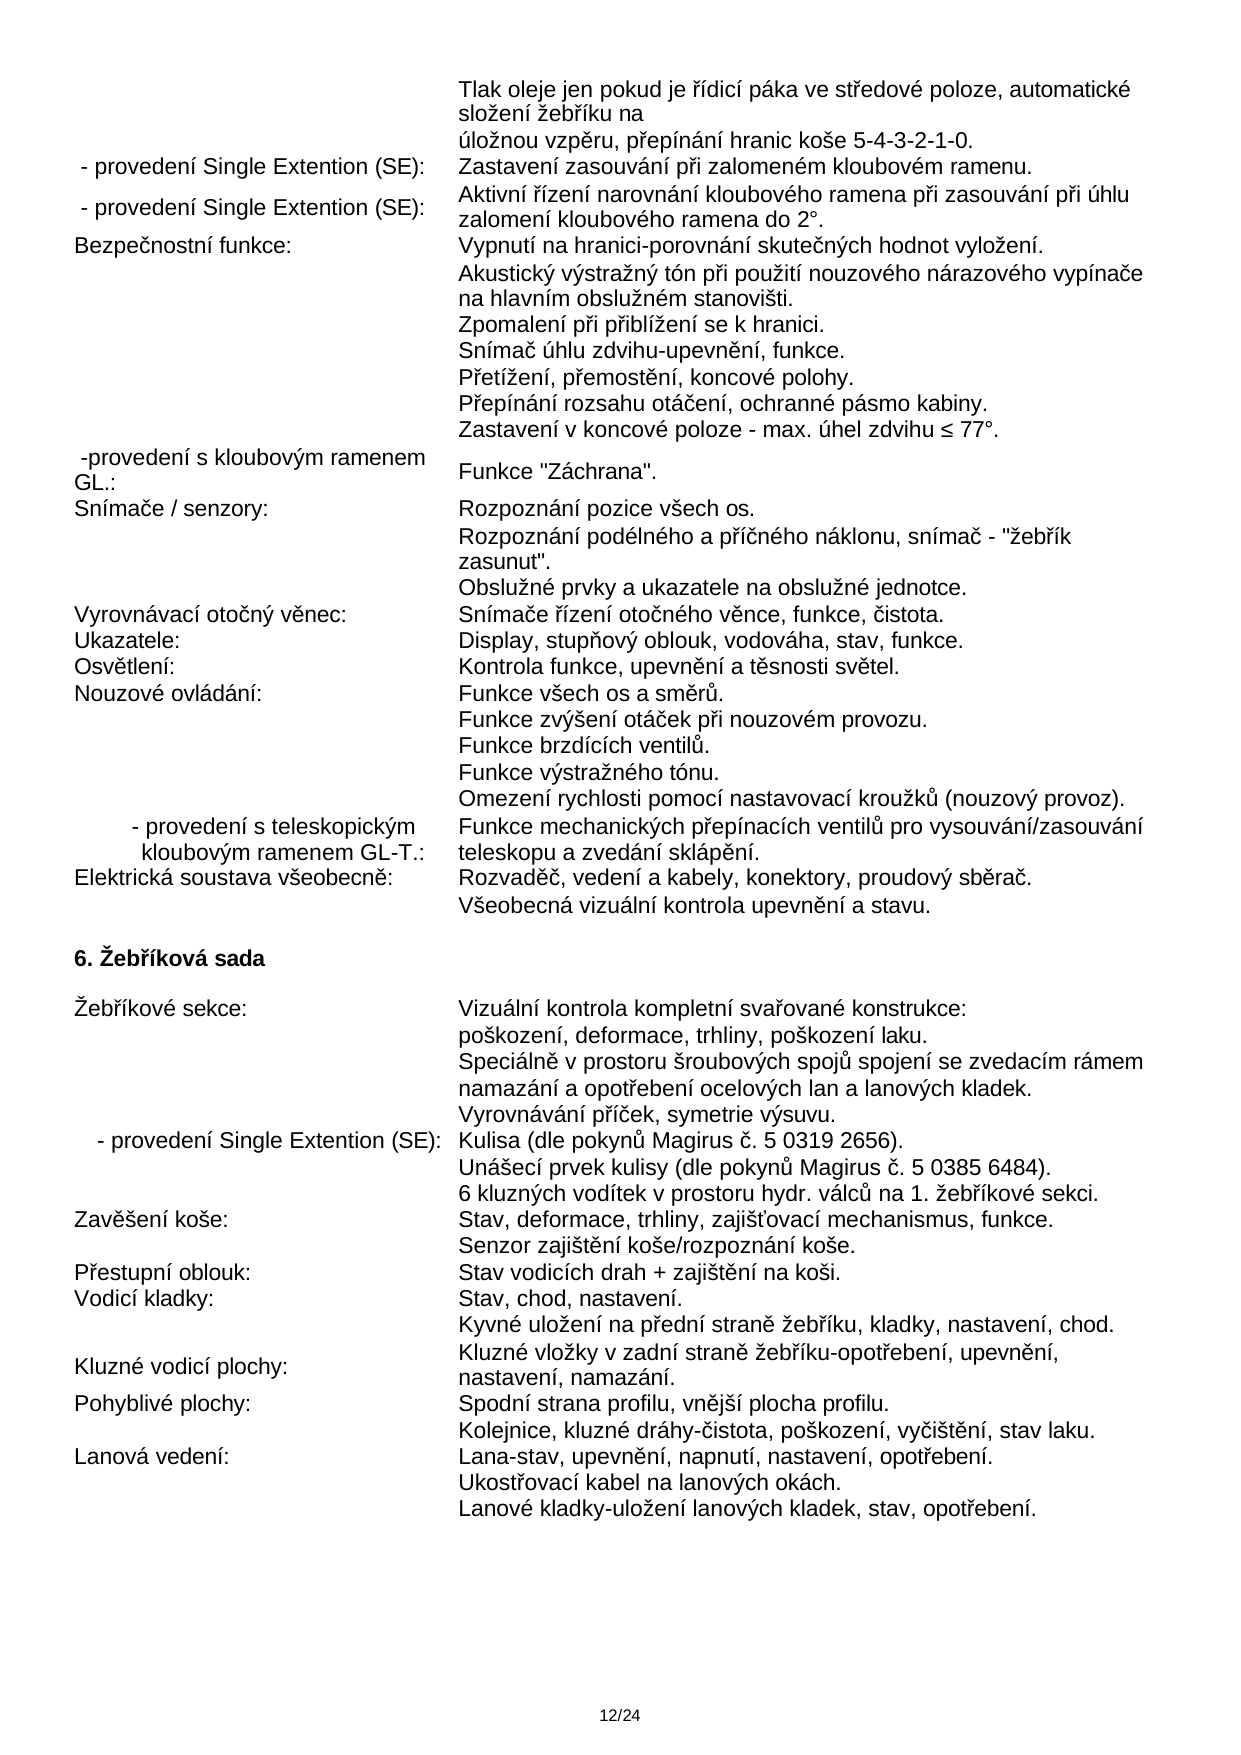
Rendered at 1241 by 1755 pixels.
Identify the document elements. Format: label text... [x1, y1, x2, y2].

table_cell Vyrovnávání příček, symetrie výsuvu. [451, 1103, 1150, 1129]
table_cell Funkce všech os a směrů. [451, 682, 1150, 708]
table_cell Rozvaděč, vedení a kabely, konektory, proudový sběrač. [451, 866, 1150, 892]
table_cell [69, 419, 451, 445]
table_cell Kluzné vodicí plochy: [69, 1340, 451, 1392]
table_cell Unášecí prvek kulisy (dle pokynů Magirus č. 5 0385 6484). [451, 1156, 1150, 1182]
table_cell 6 kluzných vodítek v prostoru hydr. válců na 1. žebříkové sekci. [451, 1182, 1150, 1208]
table_cell Elektrická soustava všeobecně: [69, 866, 451, 892]
table_cell Obslužné prvky a ukazatele na obslužné jednotce. [451, 576, 1150, 603]
table_cell [69, 1050, 451, 1077]
table_cell Funkce brzdících ventilů. [451, 734, 1150, 761]
table_cell [69, 1498, 451, 1524]
table_cell Snímače řízení otočného věnce, funkce, čistota. [451, 603, 1150, 629]
table_cell Přetížení, přemostění, koncové polohy. [451, 366, 1150, 392]
table_cell Funkce "Záchrana". [451, 445, 1150, 497]
table_cell Snímače / senzory: [69, 498, 451, 524]
table_cell Kluzné vložky v zadní straně žebříku-opotřebení, upevnění, nastavení, namazání. [451, 1340, 1150, 1392]
table_cell [69, 1472, 451, 1498]
table_cell [69, 1419, 451, 1445]
table_cell [69, 734, 451, 761]
table_cell [69, 339, 451, 366]
table_cell - provedení Single Extention (SE): [69, 182, 451, 234]
table_cell Kyvné uložení na přední straně žebříku, kladky, nastavení, chod. [451, 1314, 1150, 1340]
table_cell Funkce výstražného tónu. [451, 761, 1150, 787]
table_cell Pohyblivé plochy: [69, 1393, 451, 1419]
table_header Tlak oleje jen pokud je řídicí páka ve středové poloze, automatické složení žebříku na [451, 76, 1150, 129]
table_cell Snímač úhlu zdvihu-upevnění, funkce. [451, 339, 1150, 366]
table_cell [69, 1156, 451, 1182]
table_cell [69, 524, 451, 576]
table_cell -provedení s kloubovým ramenem GL.: [69, 445, 451, 497]
table_cell Funkce mechanických přepínacích ventilů pro vysouvání/zasouvání teleskopu a zvedání sklápění. [451, 813, 1150, 866]
table_cell [69, 129, 451, 155]
table_cell Zavěšení koše: [69, 1208, 451, 1234]
table_cell Osvětlení: [69, 655, 451, 682]
table_cell Vizuální kontrola kompletní svařované konstrukce: [451, 985, 1150, 1024]
table_cell [69, 1182, 451, 1208]
table_cell [69, 708, 451, 734]
table_cell namazání a opotřebení ocelových lan a lanových kladek. [451, 1077, 1150, 1103]
table_cell Ukazatele: [69, 629, 451, 655]
table_cell Nouzové ovládání: [69, 682, 451, 708]
table_header [69, 76, 451, 129]
table_cell Vypnutí na hranici-porovnání skutečných hodnot vyložení. [451, 234, 1150, 261]
table_cell [69, 761, 451, 787]
table_cell Stav vodicích drah + zajištění na koši. [451, 1261, 1150, 1287]
table_cell Aktivní řízení narovnání kloubového ramena při zasouvání při úhlu zalomení kloubového ramena do 2°. [451, 182, 1150, 234]
table_cell Ukostřovací kabel na lanových okách. [451, 1472, 1150, 1498]
table_cell [69, 787, 451, 813]
table_cell Display, stupňový oblouk, vodováha, stav, funkce. [451, 629, 1150, 655]
table_cell [69, 892, 451, 932]
table_cell Kulisa (dle pokynů Magirus č. 5 0319 2656). [451, 1129, 1150, 1156]
table_cell Vodicí kladky: [69, 1287, 451, 1313]
table_cell Zastavení zasouvání při zalomeném kloubovém ramenu. [451, 155, 1150, 182]
table_cell Stav, chod, nastavení. [451, 1287, 1150, 1313]
table_cell Lana-stav, upevnění, napnutí, nastavení, opotřebení. [451, 1445, 1150, 1472]
table_cell [69, 576, 451, 603]
table_cell [69, 1314, 451, 1340]
table_cell Kontrola funkce, upevnění a těsnosti světel. [451, 655, 1150, 682]
table_cell - provedení Single Extention (SE): [69, 155, 451, 182]
table_cell Žebříkové sekce: [69, 985, 451, 1024]
table_cell [69, 1077, 451, 1103]
table_cell [69, 1024, 451, 1050]
table_cell poškození, deformace, trhliny, poškození laku. [451, 1024, 1150, 1050]
table_cell Všeobecná vizuální kontrola upevnění a stavu. [451, 892, 1150, 932]
table_cell - provedení Single Extention (SE): [69, 1129, 451, 1156]
table_cell [69, 392, 451, 418]
table_cell - provedení s teleskopickým kloubovým ramenem GL-T.: [69, 813, 451, 866]
table_cell [69, 261, 451, 313]
table_cell [451, 932, 1150, 984]
table_cell Senzor zajištění koše/rozpoznání koše. [451, 1235, 1150, 1261]
table_cell Speciálně v prostoru šroubových spojů spojení se zvedacím rámem [451, 1050, 1150, 1077]
table_cell úložnou vzpěru, přepínání hranic koše 5-4-3-2-1-0. [451, 129, 1150, 155]
table_cell Rozpoznání podélného a příčného náklonu, snímač - "žebřík zasunut". [451, 524, 1150, 576]
table_cell [69, 1103, 451, 1129]
table_cell [69, 313, 451, 339]
table_cell Zastavení v koncové poloze - max. úhel zdvihu ≤ 77°. [451, 419, 1150, 445]
table_cell Spodní strana profilu, vnější plocha profilu. [451, 1393, 1150, 1419]
table_cell Přepínání rozsahu otáčení, ochranné pásmo kabiny. [451, 392, 1150, 418]
table_cell Lanové kladky-uložení lanových kladek, stav, opotřebení. [451, 1498, 1150, 1524]
table_cell Rozpoznání pozice všech os. [451, 498, 1150, 524]
table_cell Omezení rychlosti pomocí nastavovací kroužků (nouzový provoz). [451, 787, 1150, 813]
table_cell Přestupní oblouk: [69, 1261, 451, 1287]
table_cell Stav, deformace, trhliny, zajišťovací mechanismus, funkce. [451, 1208, 1150, 1234]
table_cell Kolejnice, kluzné dráhy-čistota, poškození, vyčištění, stav laku. [451, 1419, 1150, 1445]
table_cell [69, 366, 451, 392]
table_cell Vyrovnávací otočný věnec: [69, 603, 451, 629]
table_cell [69, 1235, 451, 1261]
table_cell Zpomalení při přiblížení se k hranici. [451, 313, 1150, 339]
table_cell Akustický výstražný tón při použití nouzového nárazového vypínače na hlavním obslužném stanovišti. [451, 261, 1150, 313]
table_cell Funkce zvýšení otáček při nouzovém provozu. [451, 708, 1150, 734]
table_cell Bezpečnostní funkce: [69, 234, 451, 261]
table_cell Lanová vedení: [69, 1445, 451, 1472]
table_cell 6. Žebříková sada [69, 932, 451, 984]
